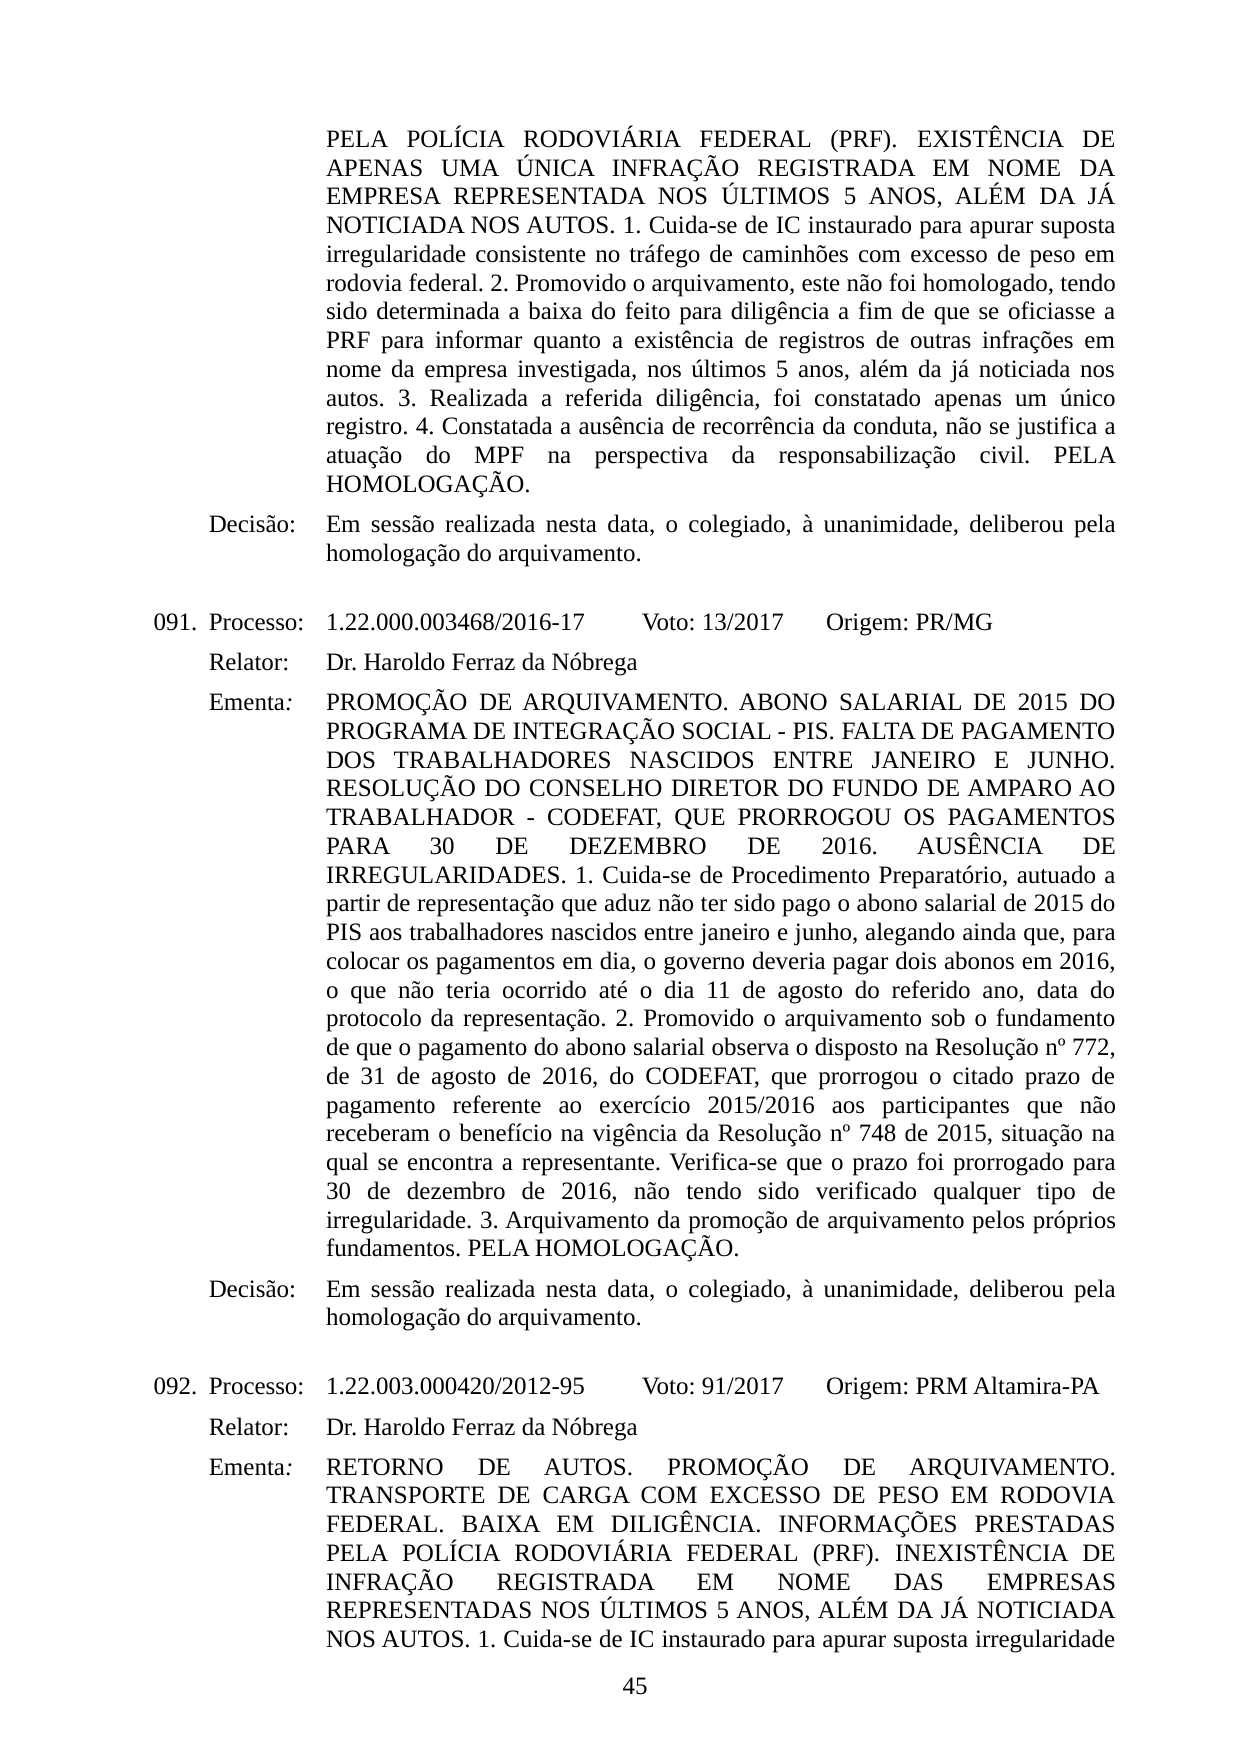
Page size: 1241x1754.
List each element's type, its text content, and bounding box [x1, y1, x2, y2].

table_cell [203, 118, 320, 503]
table_cell Dr. Haroldo Ferraz da Nóbrega [320, 1406, 1122, 1446]
table_cell Relator: [203, 1406, 320, 1446]
table_header Voto: 13/2017 [636, 601, 820, 641]
table_cell [148, 118, 203, 503]
table_header 1.22.000.003468/2016-17 [320, 601, 636, 641]
table_header 091. [148, 601, 203, 641]
table_cell [148, 1268, 203, 1337]
table_cell [148, 503, 203, 572]
table_cell Ementa: [203, 1446, 320, 1659]
table_header 1.22.003.000420/2012-95 [320, 1366, 636, 1406]
table_header Processo: [203, 1366, 320, 1406]
table_header Origem: PRM Altamira-PA [820, 1366, 1122, 1406]
table_cell [148, 681, 203, 1268]
table_header Processo: [203, 601, 320, 641]
table_cell RETORNO DE AUTOS. PROMOÇÃO DE ARQUIVAMENTO. TRANSPORTE DE CARGA COM EXCESSO DE PESO EM RODOVIA FEDERAL. BAIXA EM DILIGÊNCIA. INFORMAÇÕES PRESTADAS PELA POLÍCIA RODOVIÁRIA FEDERAL (PRF). INEXISTÊNCIA DE INFRAÇÃO REGISTRADA EM NOME DAS EMPRESAS REPRESENTADAS NOS ÚLTIMOS 5 ANOS, ALÉM DA JÁ NOTICIADA NOS AUTOS. 1. Cuida-se de IC instaurado para apurar suposta irregularidade [320, 1446, 1122, 1659]
table_cell Relator: [203, 641, 320, 681]
table_header Voto: 91/2017 [636, 1366, 820, 1406]
table_cell Decisão: [203, 1268, 320, 1337]
table_cell Em sessão realizada nesta data, o colegiado, à unanimidade, deliberou pela homologação do arquivamento. [320, 1268, 1122, 1337]
table_cell [148, 1406, 203, 1446]
table_cell PROMOÇÃO DE ARQUIVAMENTO. ABONO SALARIAL DE 2015 DO PROGRAMA DE INTEGRAÇÃO SOCIAL - PIS. FALTA DE PAGAMENTO DOS TRABALHADORES NASCIDOS ENTRE JANEIRO E JUNHO. RESOLUÇÃO DO CONSELHO DIRETOR DO FUNDO DE AMPARO AO TRABALHADOR - CODEFAT, QUE PRORROGOU OS PAGAMENTOS PARA 30 DE DEZEMBRO DE 2016. AUSÊNCIA DE IRREGULARIDADES. 1. Cuida-se de Procedimento Preparatório, autuado a partir de representação que aduz não ter sido pago o abono salarial de 2015 do PIS aos trabalhadores nascidos entre janeiro e junho, alegando ainda que, para colocar os pagamentos em dia, o governo deveria pagar dois abonos em 2016, o que não teria ocorrido até o dia 11 de agosto do referido ano, data do protocolo da representação. 2. Promovido o arquivamento sob o fundamento de que o pagamento do abono salarial observa o disposto na Resolução nº 772, de 31 de agosto de 2016, do CODEFAT, que prorrogou o citado prazo de pagamento referente ao exercício 2015/2016 aos participantes que não receberam o benefício na vigência da Resolução nº 748 de 2015, situação na qual se encontra a representante. Verifica-se que o prazo foi prorrogado para 30 de dezembro de 2016, não tendo sido verificado qualquer tipo de irregularidade. 3. Arquivamento da promoção de arquivamento pelos próprios fundamentos. PELA HOMOLOGAÇÃO. [320, 681, 1122, 1268]
table_cell [148, 1446, 203, 1659]
table_cell Ementa: [203, 681, 320, 1268]
table_cell [148, 641, 203, 681]
table_header Origem: PR/MG [820, 601, 1122, 641]
table_cell Decisão: [203, 503, 320, 572]
table_cell Em sessão realizada nesta data, o colegiado, à unanimidade, deliberou pela homologação do arquivamento. [320, 503, 1122, 572]
table_cell PELA POLÍCIA RODOVIÁRIA FEDERAL (PRF). EXISTÊNCIA DE APENAS UMA ÚNICA INFRAÇÃO REGISTRADA EM NOME DA EMPRESA REPRESENTADA NOS ÚLTIMOS 5 ANOS, ALÉM DA JÁ NOTICIADA NOS AUTOS. 1. Cuida-se de IC instaurado para apurar suposta irregularidade consistente no tráfego de caminhões com excesso de peso em rodovia federal. 2. Promovido o arquivamento, este não foi homologado, tendo sido determinada a baixa do feito para diligência a fim de que se oficiasse a PRF para informar quanto a existência de registros de outras infrações em nome da empresa investigada, nos últimos 5 anos, além da já noticiada nos autos. 3. Realizada a referida diligência, foi constatado apenas um único registro. 4. Constatada a ausência de recorrência da conduta, não se justifica a atuação do MPF na perspectiva da responsabilização civil. PELA HOMOLOGAÇÃO. [320, 118, 1122, 503]
table_cell Dr. Haroldo Ferraz da Nóbrega [320, 641, 1122, 681]
table_header 092. [148, 1366, 203, 1406]
